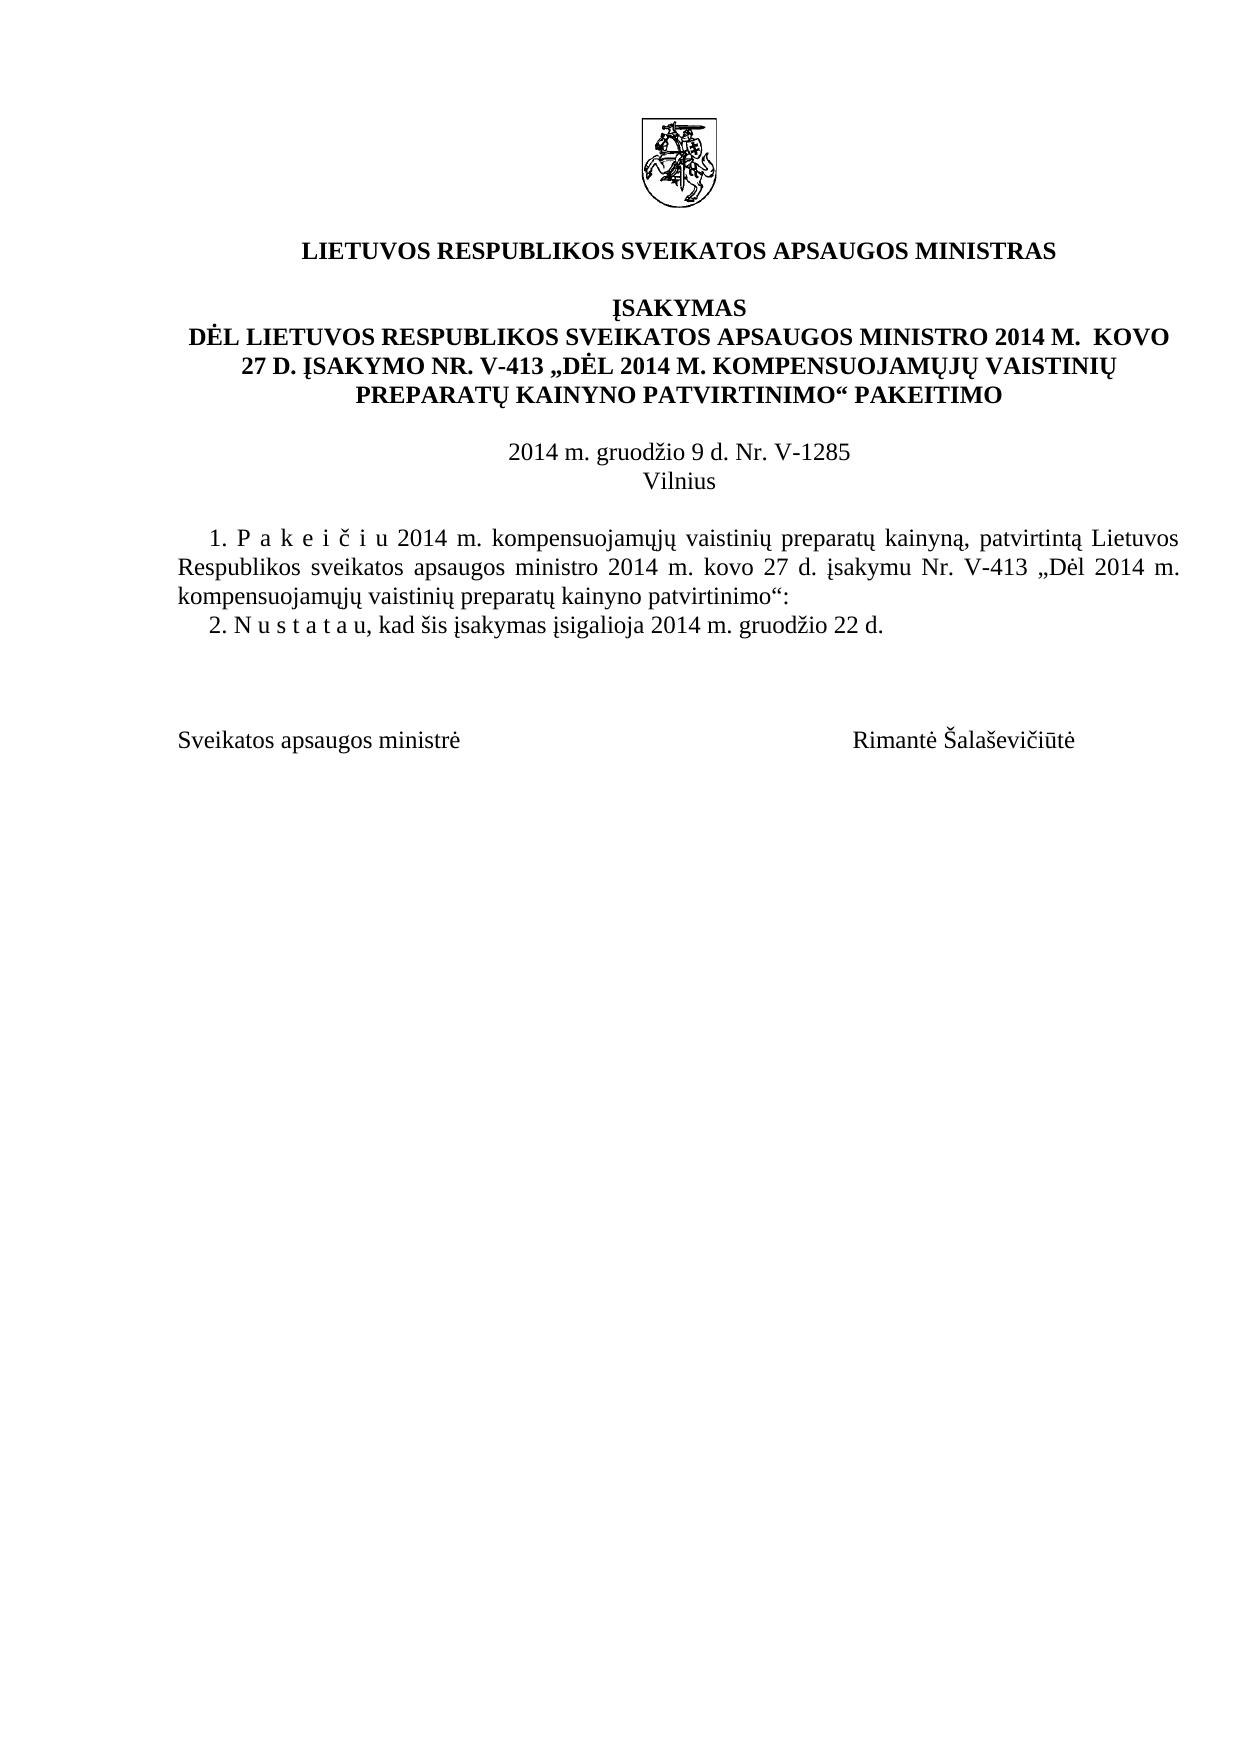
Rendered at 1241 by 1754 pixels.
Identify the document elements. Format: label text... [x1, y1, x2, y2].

text Vilnius [177, 466, 1181, 495]
text ĮSAKYMAS [177, 293, 1181, 322]
text DĖL LIETUVOS RESPUBLIKOS SVEIKATOS APSAUGOS MINISTRO 2014 M. KOVO 27 D. ĮSAKYMO NR. V-413 „DĖL 2014 M. KOMPENSUOJAMŲJŲ VAISTINIŲ PREPARATŲ KAINYNO PATVIRTINIMO“ PAKEITIMO [177, 322, 1181, 408]
text 2. N u s t a t a u, kad šis įsakymas įsigalioja 2014 m. gruodžio 22 d. [177, 610, 1181, 638]
text Sveikatos apsaugos ministrė Rimantė Šalaševičiūtė [177, 725, 1181, 753]
text LIETUVOS RESPUBLIKOS SVEIKATOS APSAUGOS MINISTRAS [177, 236, 1181, 265]
text 2014 m. gruodžio 9 d. Nr. V-1285 [177, 437, 1181, 466]
text 1. P a k e i č i u 2014 m. kompensuojamųjų vaistinių preparatų kainyną, patvirtintą Lietuvos Respublikos sveikatos apsaugos ministro 2014 m. kovo 27 d. įsakymu Nr. V-413 „Dėl 2014 m. kompensuojamųjų vaistinių preparatų kainyno patvirtinimo“: [177, 523, 1181, 610]
